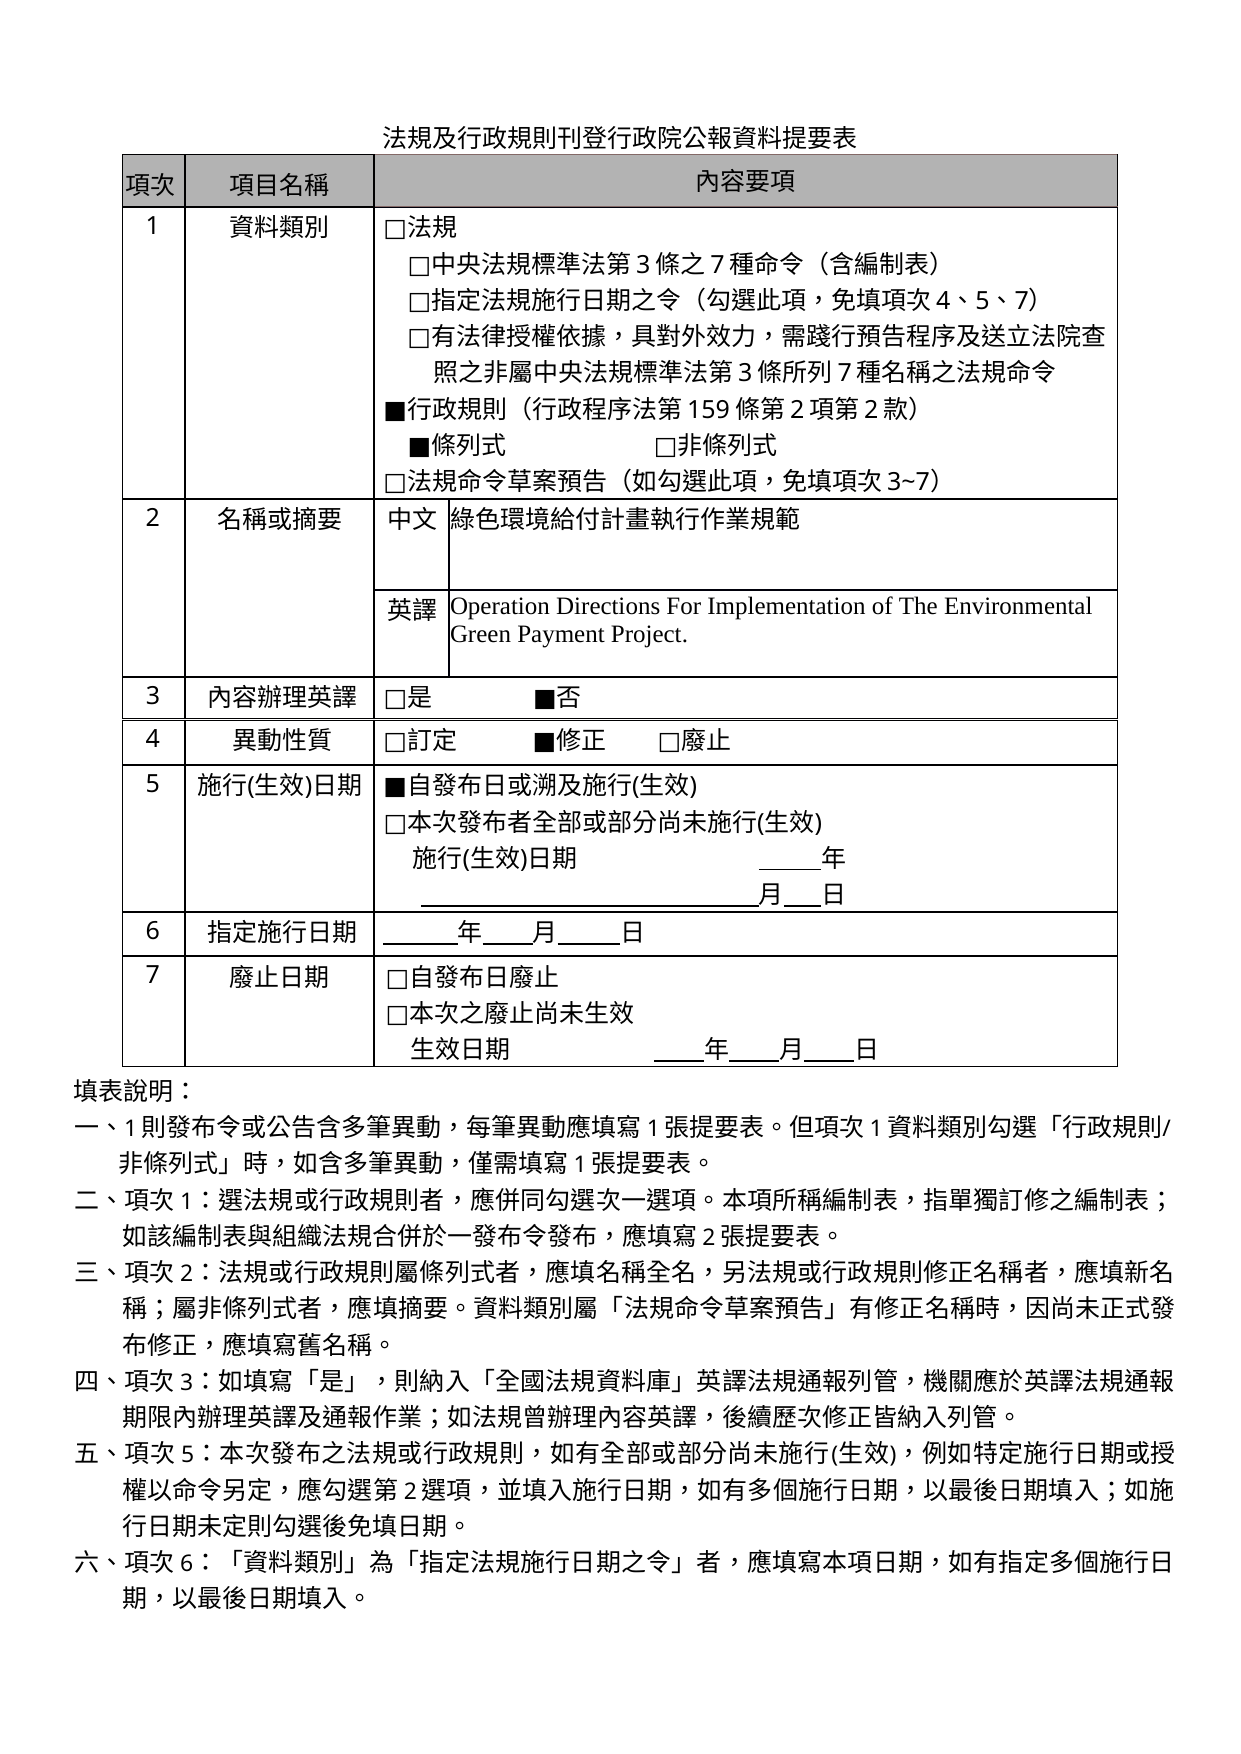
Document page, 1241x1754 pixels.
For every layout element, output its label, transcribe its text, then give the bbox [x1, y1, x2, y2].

table_cell 5 [123, 766, 184, 911]
text 三、項次2：法規或行政規則屬條列式者，應填名稱全名，另法規或行政規則修正名稱者，應填新名稱；屬非條列式者，應填摘要。資料類別屬「法規命令草案預告」有修正名稱時，因尚未正式發布修正，應填寫舊名稱。 [74, 1253, 1177, 1361]
table_cell 英譯 [375, 591, 448, 676]
table_cell 1 [123, 208, 184, 498]
text 二、項次1：選法規或行政規則者，應併同勾選次一選項。本項所稱編制表，指單獨訂修之編制表；如該編制表與組織法規合併於一發布令發布，應填寫2張提要表。 [74, 1180, 1177, 1253]
table_cell □自發布日廢止 □本次之廢止尚未生效 生效日期 年 月 日 [375, 957, 1117, 1066]
text 六、項次6：「資料類別」為「指定法規施行日期之令」者，應填寫本項日期，如有指定多個施行日期，以最後日期填入。 [74, 1543, 1177, 1615]
table_cell 內容辦理英譯 [186, 678, 373, 718]
text 五、項次5：本次發布之法規或行政規則，如有全部或部分尚未施行(生效)，例如特定施行日期或授權以命令另定，應勾選第2選項，並填入施行日期，如有多個施行日期，以最後日期填入；如施行日期未定則勾選後免填日期。 [74, 1434, 1177, 1543]
table_cell 3 [123, 678, 184, 718]
table_cell 6 [123, 913, 184, 955]
table_cell 年 月 日 [375, 913, 1117, 955]
text 法規及行政規則刊登行政院公報資料提要表 [118, 118, 1122, 154]
table_cell 4 [123, 721, 184, 764]
text 一、1則發布令或公告含多筆異動，每筆異動應填寫1張提要表。但項次1資料類別勾選「行政規則/非條列式」時，如含多筆異動，僅需填寫1張提要表。 [74, 1108, 1177, 1180]
table_cell □訂定 ■修正 □廢止 [375, 721, 1117, 764]
table_cell 名稱或摘要 [186, 500, 373, 676]
table_cell 綠色環境給付計畫執行作業規範 [450, 500, 1117, 589]
table_cell □是 ■否 [375, 678, 1117, 718]
text 四、項次3：如填寫「是」，則納入「全國法規資料庫」英譯法規通報列管，機關應於英譯法規通報期限內辦理英譯及通報作業；如法規曾辦理內容英譯，後續歷次修正皆納入列管。 [74, 1361, 1177, 1434]
table_cell 中文 [375, 500, 448, 589]
table_cell □法規 □中央法規標準法第3條之7種命令（含編制表） □指定法規施行日期之令（勾選此項，免填項次4、5、7） □有法律授權依據，具對外效力，需踐行預告程序及送立法院查 照之非屬中央法規標準法第3條所列7種名稱之法規命令 ■行政規則（行政程序法第159條第2項第2款） ■條列式 □非條列式 □法規命令草案預告（如勾選此項，免填項次3~7） [375, 208, 1117, 498]
table_cell 2 [123, 500, 184, 676]
table_cell 廢止日期 [186, 957, 373, 1066]
table_cell 7 [123, 957, 184, 1066]
table_header 項次 [123, 155, 184, 206]
table_cell Operation Directions For Implementation of The Environmental Green Payment Project. [450, 591, 1117, 676]
table_header 項目名稱 [186, 155, 373, 206]
table_cell ■自發布日或溯及施行(生效) □本次發布者全部或部分尚未施行(生效) 施行(生效)日期 年 月 日 [375, 766, 1117, 911]
table_cell 資料類別 [186, 208, 373, 498]
table_cell 指定施行日期 [186, 913, 373, 955]
table_header 內容要項 [375, 155, 1117, 206]
text 填表說明： [74, 1071, 1122, 1108]
table_cell 施行(生效)日期 [186, 766, 373, 911]
table_cell 異動性質 [186, 721, 373, 764]
